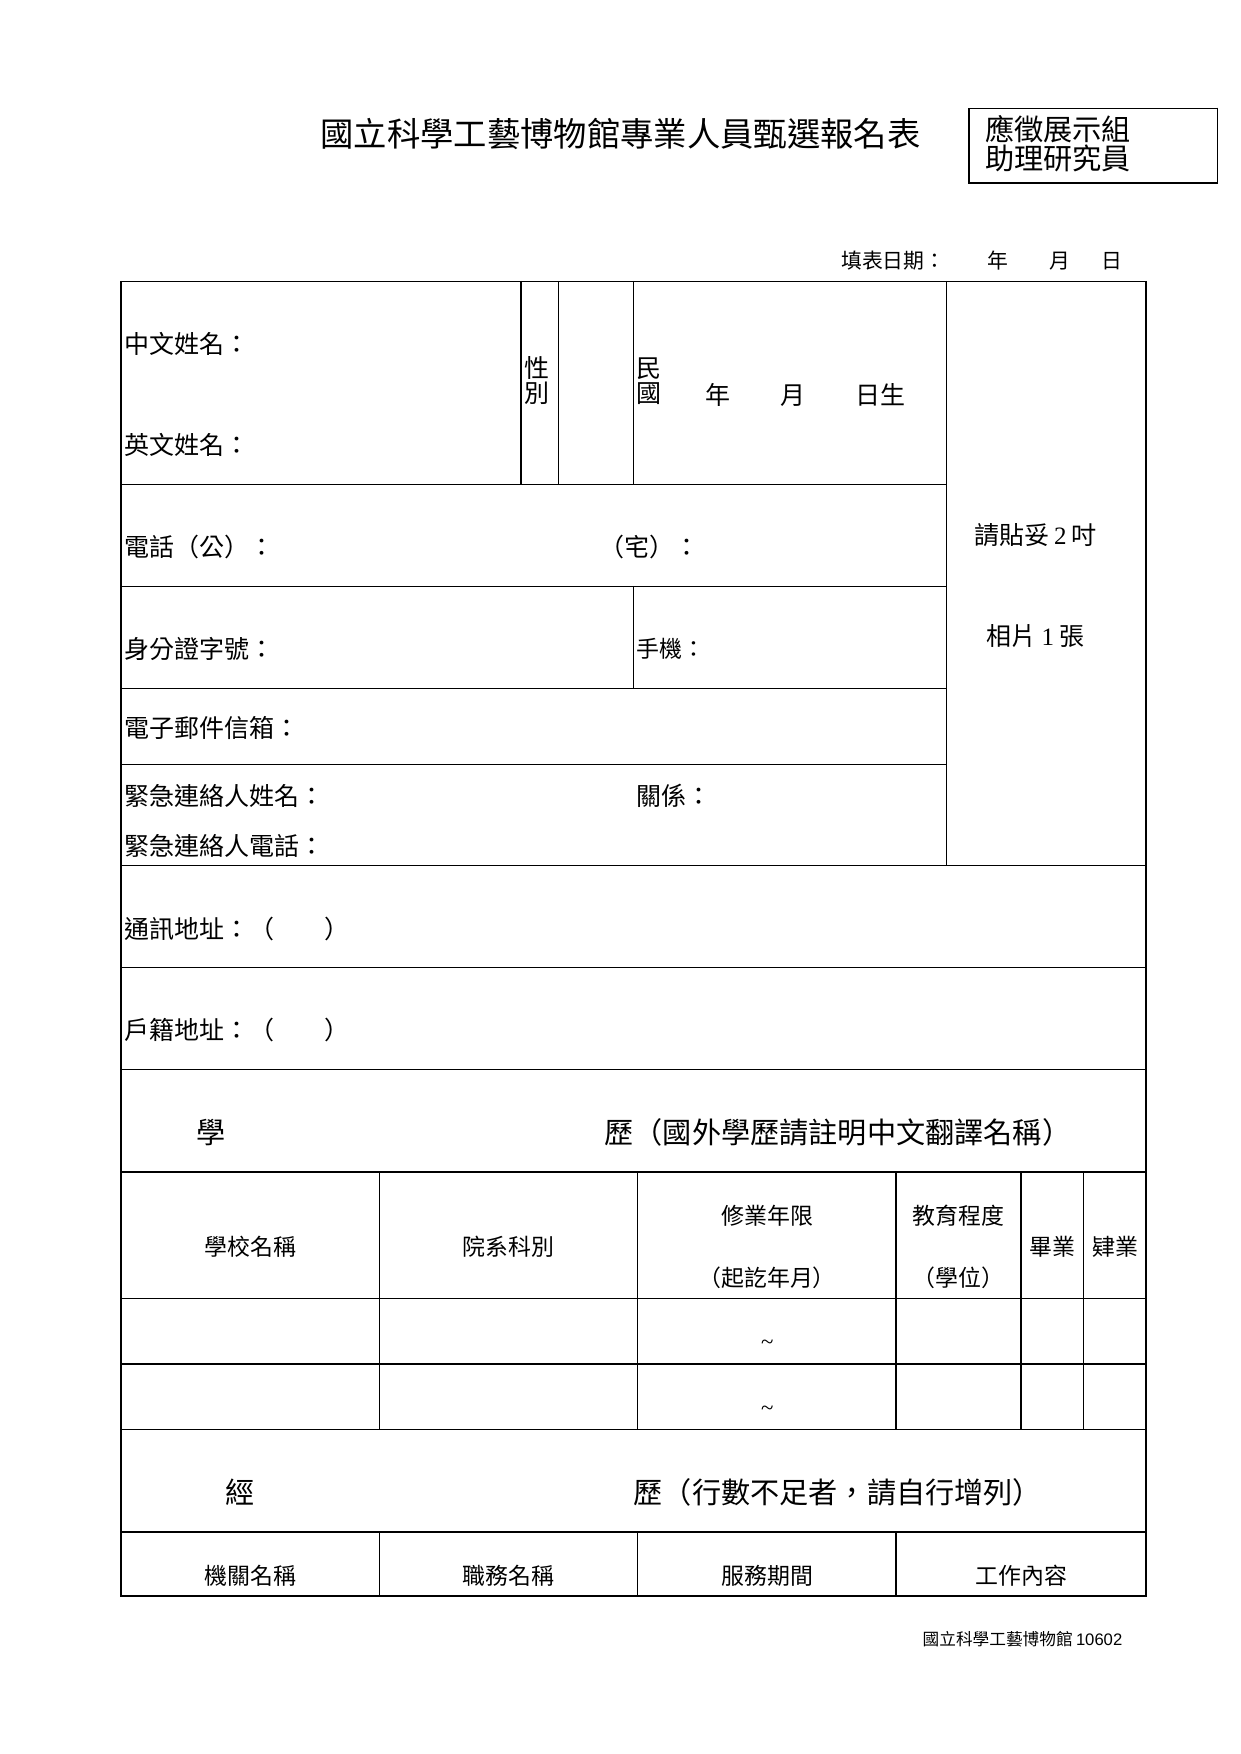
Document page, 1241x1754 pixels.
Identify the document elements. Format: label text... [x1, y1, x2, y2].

table_cell ~ [638, 1299, 895, 1363]
table_cell 機關名稱 [122, 1533, 379, 1595]
table_cell 修業年限 （起訖年月） [638, 1173, 895, 1297]
table_cell ~ [638, 1365, 895, 1429]
table_cell [102, 1429, 120, 1531]
table_cell [102, 967, 120, 1069]
table_cell 身分證字號： [122, 587, 633, 688]
table_header [102, 281, 120, 483]
table_cell [1022, 1365, 1083, 1429]
table_cell 戶籍地址：（ ） [122, 968, 1145, 1069]
table_cell 工作內容 [897, 1533, 1145, 1595]
table_cell [102, 688, 120, 764]
text 應徵展示組 [985, 117, 1202, 146]
table_cell [102, 865, 120, 967]
table_cell 緊急連絡人姓名： 關係： 緊急連絡人電話： [122, 765, 946, 865]
text 填表日期： 年 月 日 [118, 218, 1122, 281]
table_header 民國 [634, 282, 671, 483]
table_cell [380, 1299, 637, 1363]
table_cell [102, 764, 120, 865]
table_cell [897, 1299, 1020, 1363]
table_cell [1084, 1365, 1145, 1429]
table_cell [102, 1298, 120, 1363]
table_cell [102, 1531, 120, 1595]
table_cell 學校名稱 [122, 1173, 379, 1297]
text 國立科學工藝博物館專業人員甄選報名表 [970, 109, 1217, 182]
table_cell 手機： [634, 587, 946, 688]
table_cell 職務名稱 [380, 1533, 637, 1595]
table_cell [1084, 1299, 1145, 1363]
table_header [559, 282, 633, 483]
table_cell 電話（公）： （宅）： [122, 485, 946, 586]
table_cell [102, 1069, 120, 1171]
table_cell [1022, 1299, 1083, 1363]
table_header 中文姓名： 英文姓名： [122, 282, 520, 483]
table_cell 通訊地址：（ ） [122, 866, 1145, 967]
table_cell 服務期間 [638, 1533, 895, 1595]
table_cell [380, 1365, 637, 1429]
table_cell 畢業 [1022, 1173, 1083, 1297]
text 助理研究員 [985, 146, 1202, 175]
table_cell [102, 586, 120, 688]
table_header 性別 [522, 282, 558, 483]
table_cell 教育程度 （學位） [897, 1173, 1020, 1297]
text 國立科學工藝博物館專業人員甄選報名表 [118, 107, 1217, 156]
table_cell [122, 1299, 379, 1363]
table_cell 學 歷（國外學歷請註明中文翻譯名稱） [122, 1070, 1145, 1171]
table_cell 肄業 [1084, 1173, 1145, 1297]
table_cell [102, 1171, 120, 1297]
table_cell [102, 1363, 120, 1429]
table_header 年 月 日生 [671, 282, 946, 483]
table_header 請貼妥2吋 相片1張 [947, 282, 1145, 865]
table_cell [122, 1365, 379, 1429]
table_cell 院系科別 [380, 1173, 637, 1297]
table_cell 經 歷（行數不足者，請自行增列） [122, 1430, 1145, 1531]
table_cell [102, 484, 120, 586]
table_cell [897, 1365, 1020, 1429]
table_cell 電子郵件信箱： [122, 689, 946, 764]
